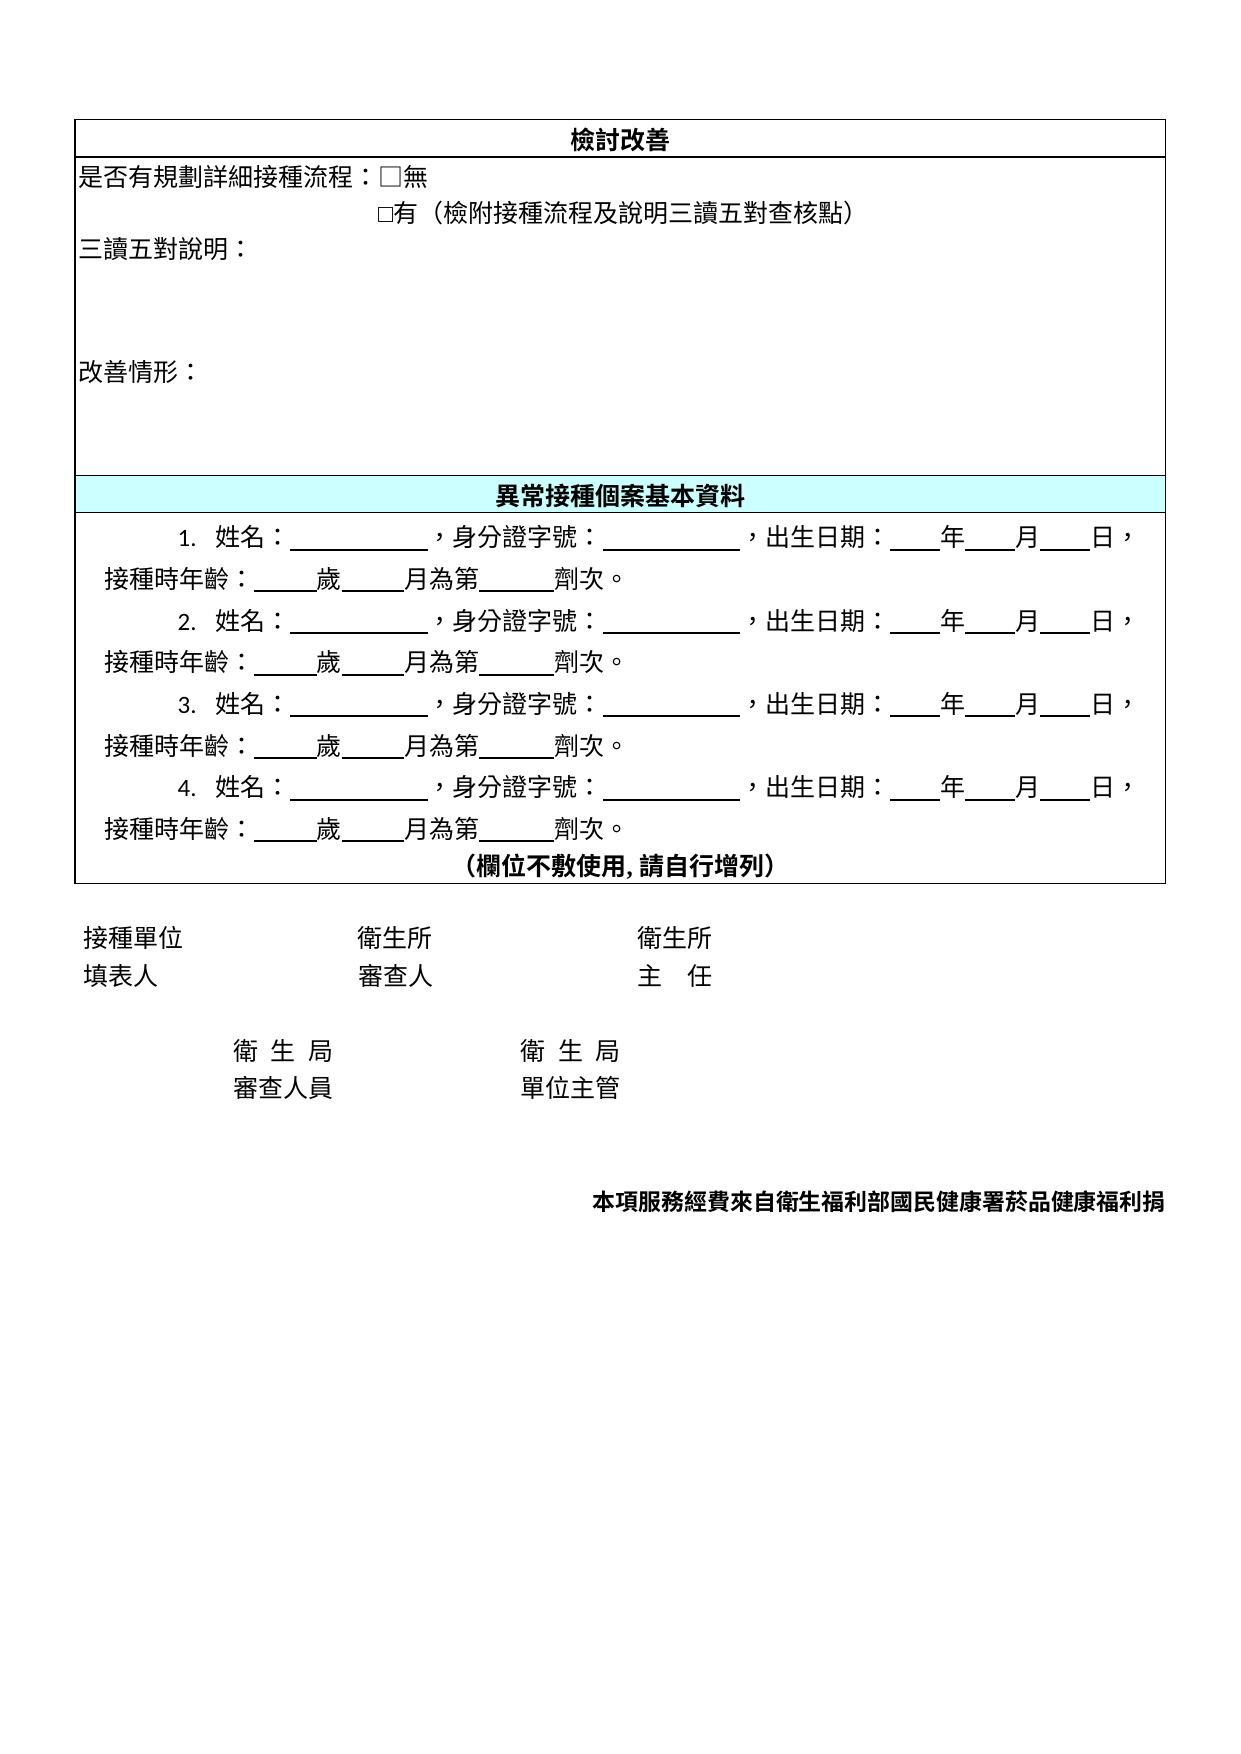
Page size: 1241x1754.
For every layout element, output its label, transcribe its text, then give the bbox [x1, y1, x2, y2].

text 本項服務經費來自衛生福利部國民健康署菸品健康福利捐 [75, 1180, 1165, 1217]
table_cell 是否有規劃詳細接種流程：□無 □有（檢附接種流程及說明三讀五對查核點） 三讀五對說明： 改善情形： [76, 158, 1165, 475]
table_header 檢討改善 [76, 120, 1165, 156]
text 接種單位 衛生所 衛生所 [83, 917, 1165, 955]
table_cell 異常接種個案基本資料 [76, 476, 1165, 512]
text 衛 生 局 衛 生 局 [83, 1030, 1165, 1067]
text 填表人 審查人 主 任 [83, 955, 1165, 992]
text 審查人員 單位主管 [83, 1067, 1165, 1105]
table_cell 姓名： ，身分證字號： ，出生日期： 年 月 日， 接種時年齡： 歲 月為第 劑次。 姓名： ，身分證字號： ，出生日期： 年 月 日， 接種時年齡： 歲 月為第 劑次。 姓名： ，身分證字號： ，出生日期： 年 月 日， 接種時年齡： 歲 月為第 劑次。 姓名： ，身分證字號： ，出生日期： 年 月 日， 接種時年齡： 歲 月為第 劑次。 （欄位不敷使用, 請自行增列） [76, 513, 177, 883]
